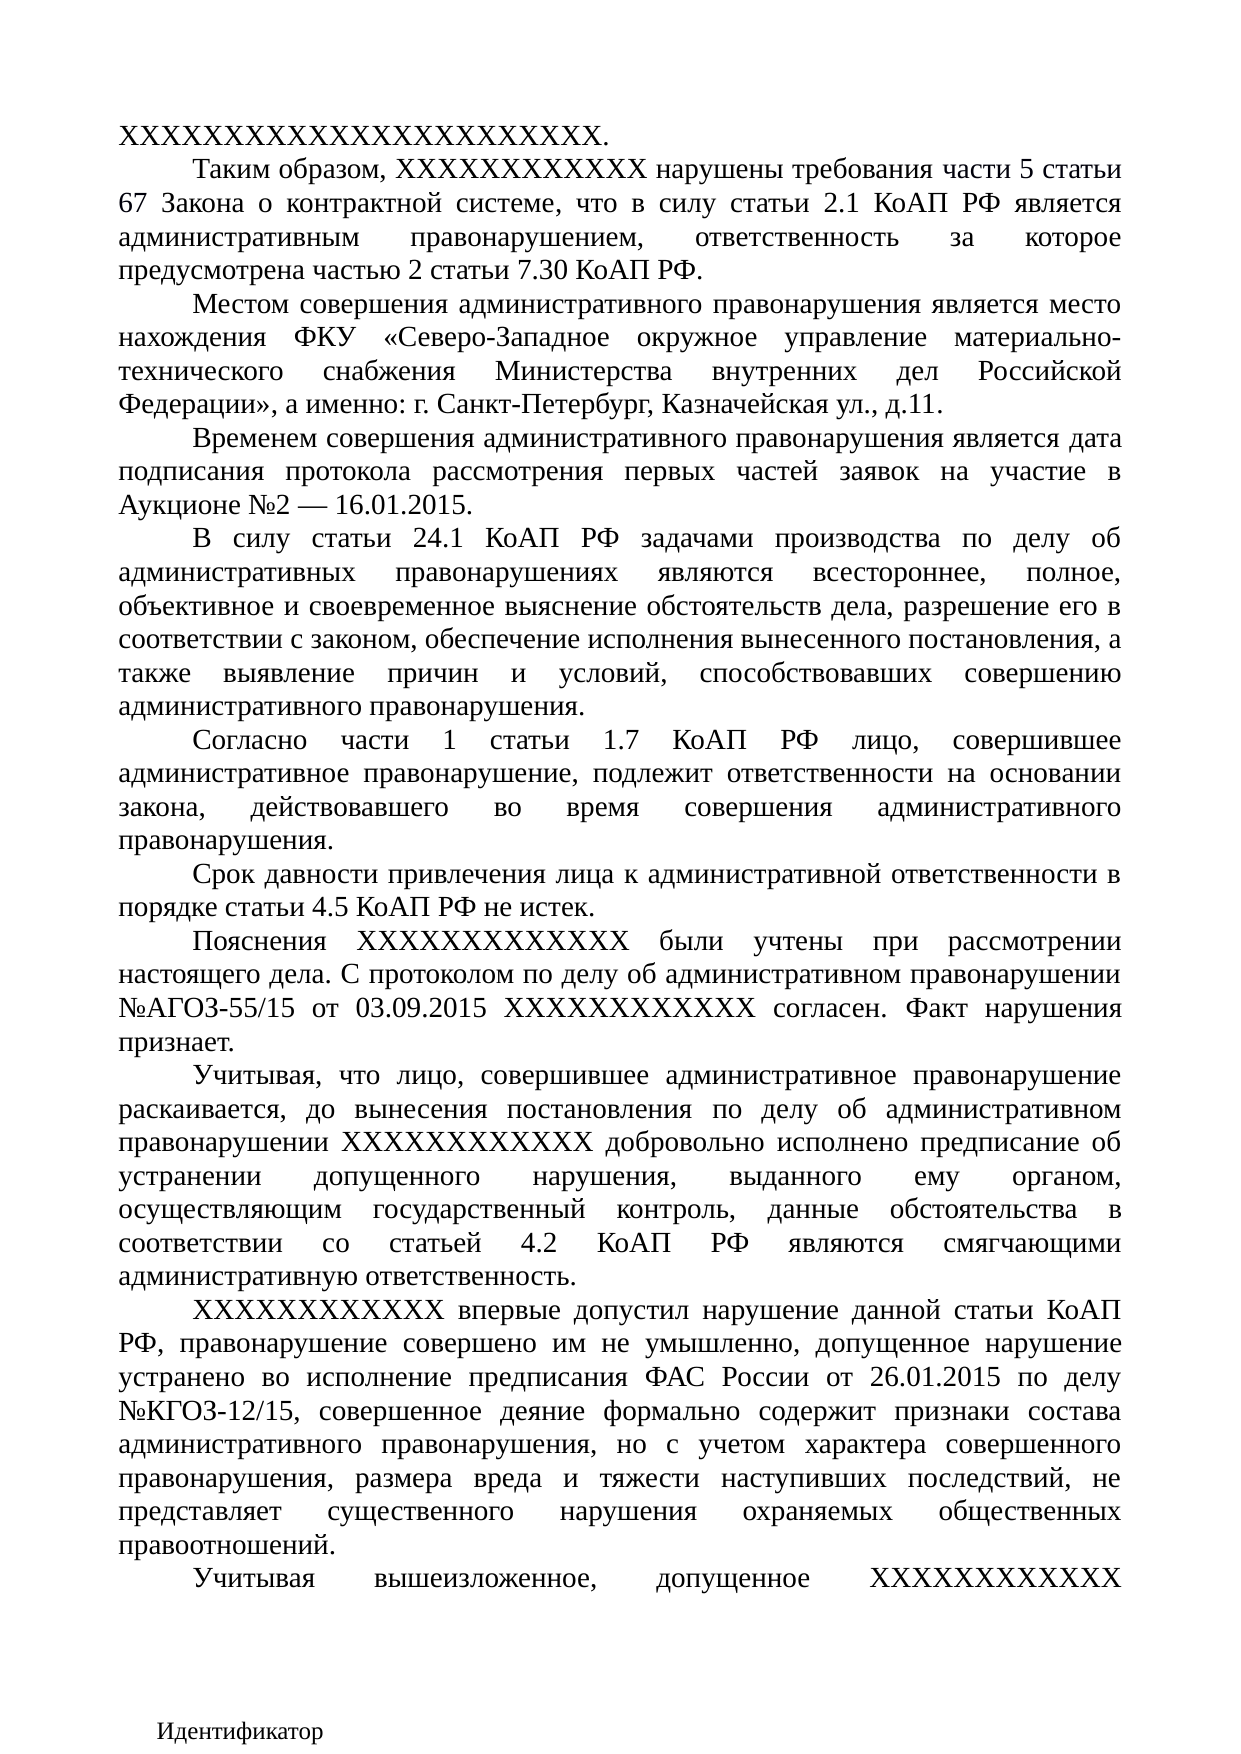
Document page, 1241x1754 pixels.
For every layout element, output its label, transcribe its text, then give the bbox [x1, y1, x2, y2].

text Таким образом, XXXXXXXXXXXX нарушены требования части 5 статьи 67 Закона о контрактной системе, что в силу статьи 2.1 КоАП РФ является административным правонарушением, ответственность за которое предусмотрена частью 2 статьи 7.30 КоАП РФ. [118, 152, 1122, 286]
text Пояснения XXXXXXXXXXXXX были учтены при рассмотрении настоящего дела. С протоколом по делу об административном правонарушении №АГОЗ-55/15 от 03.09.2015 XXXXXXXXXXXX согласен. Факт нарушения признает. [118, 923, 1122, 1057]
text Срок давности привлечения лица к административной ответственности в порядке статьи 4.5 КоАП РФ не истек. [118, 856, 1122, 923]
text Учитывая вышеизложенное, допущенное XXXXXXXXXXXX [118, 1560, 1122, 1594]
text Учитывая, что лицо, совершившее административное правонарушение раскаивается, до вынесения постановления по делу об административном правонарушении XXXXXXXXXXXX добровольно исполнено предписание об устранении допущенного нарушения, выданного ему органом, осуществляющим государственный контроль, данные обстоятельства в соответствии со статьей 4.2 КоАП РФ являются смягчающими административную ответственность. [118, 1057, 1122, 1292]
text XXXXXXXXXXXX впервые допустил нарушение данной статьи КоАП РФ, правонарушение совершено им не умышленно, допущенное нарушение устранено во исполнение предписания ФАС России от 26.01.2015 по делу №КГОЗ-12/15, совершенное деяние формально содержит признаки состава административного правонарушения, но с учетом характера совершенного правонарушения, размера вреда и тяжести наступивших последствий, не представляет существенного нарушения охраняемых общественных правоотношений. [118, 1292, 1122, 1560]
text XXXXXXXXXXXXXXXXXXXXXXX. [118, 118, 1122, 152]
text В силу статьи 24.1 КоАП РФ задачами производства по делу об административных правонарушениях являются всестороннее, полное, объективное и своевременное выяснение обстоятельств дела, разрешение его в соответствии с законом, обеспечение исполнения вынесенного постановления, а также выявление причин и условий, способствовавших совершению административного правонарушения. [118, 521, 1122, 722]
text Временем совершения административного правонарушения является дата подписания протокола рассмотрения первых частей заявок на участие в Аукционе №2 — 16.01.2015. [118, 420, 1122, 521]
text Местом совершения административного правонарушения является место нахождения ФКУ «Северо-Западное окружное управление материально-технического снабжения Министерства внутренних дел Российской Федерации», а именно: г. Санкт-Петербург, Казначейская ул., д.11. [118, 286, 1122, 420]
text Согласно части 1 статьи 1.7 КоАП РФ лицо, совершившее административное правонарушение, подлежит ответственности на основании закона, действовавшего во время совершения административного правонарушения. [118, 722, 1122, 856]
